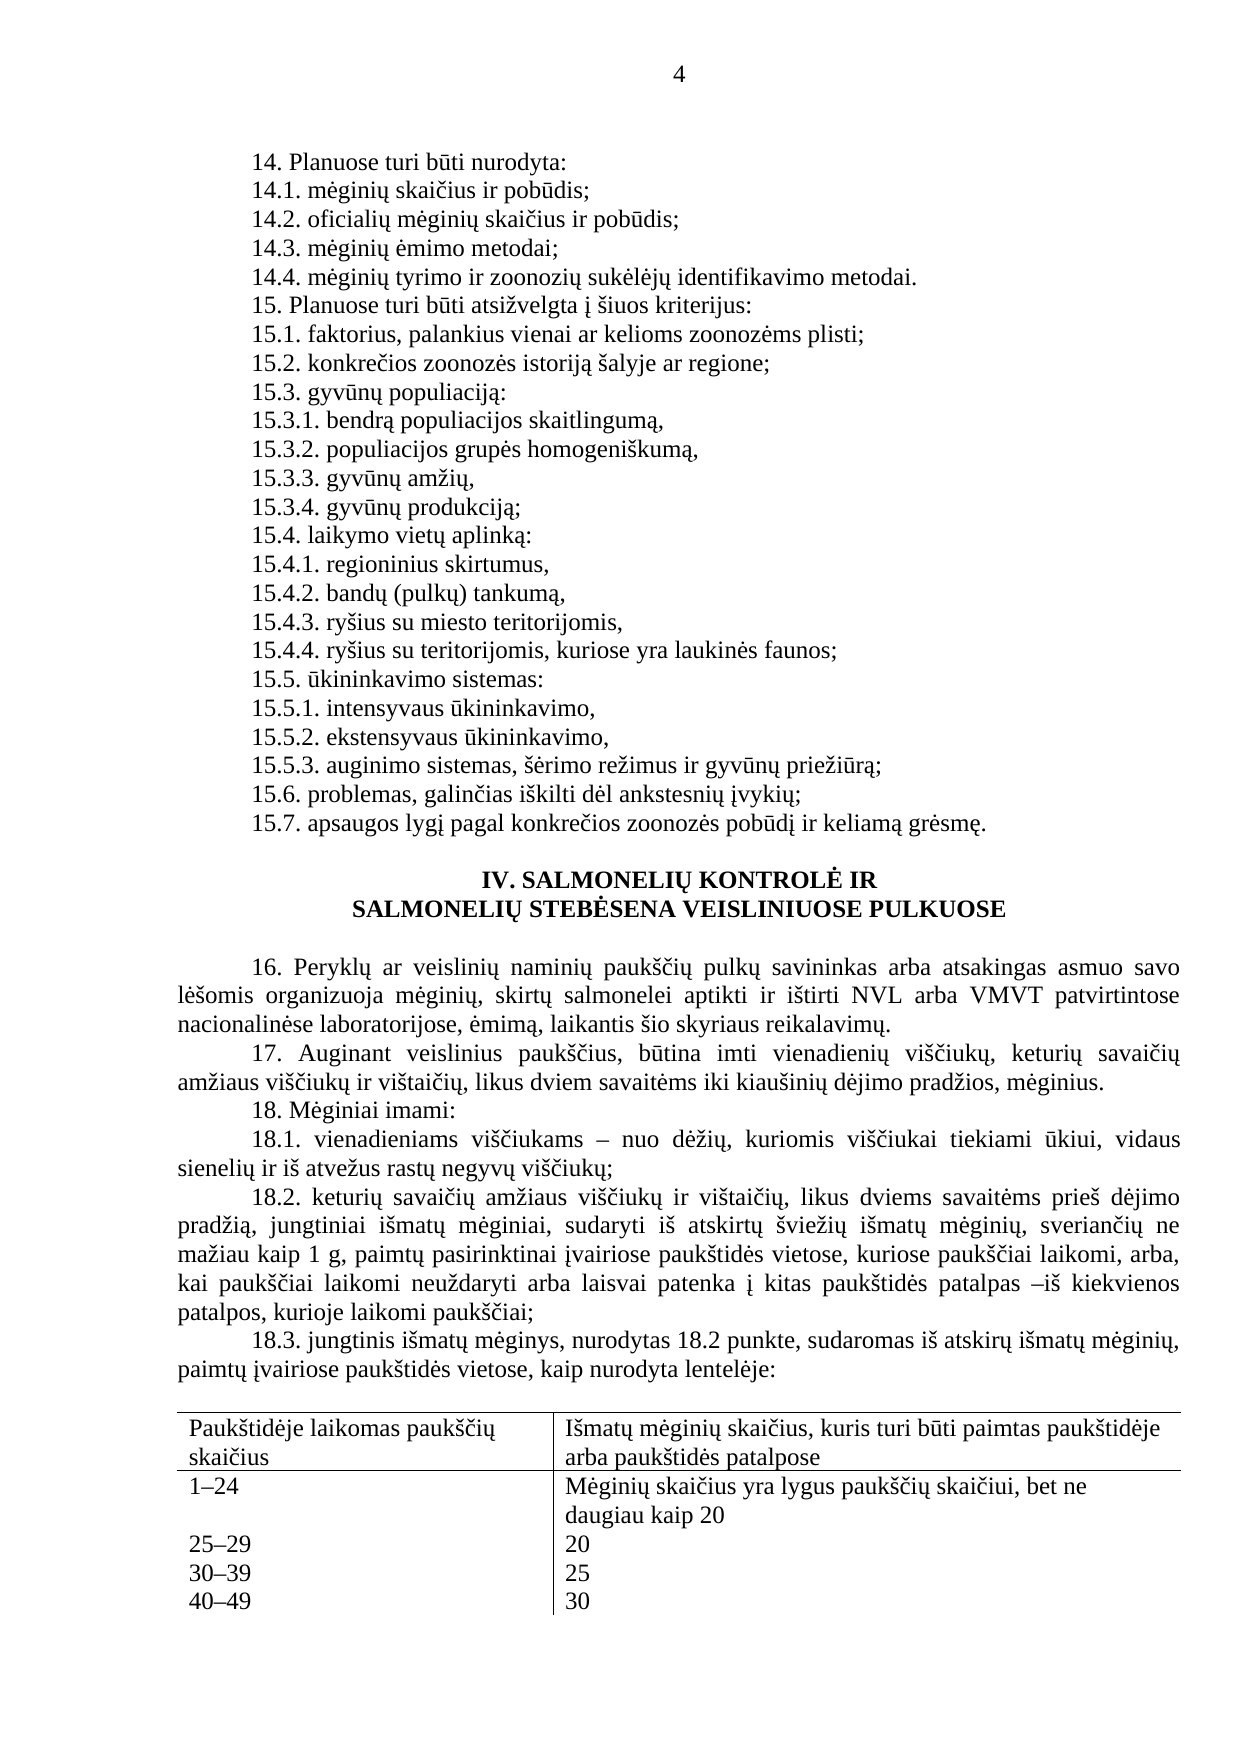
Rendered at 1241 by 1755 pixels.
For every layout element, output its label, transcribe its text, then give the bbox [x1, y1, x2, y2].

table_cell 20 [554, 1529, 1181, 1558]
text 14.2. oficialių mėginių skaičius ir pobūdis; [177, 204, 1181, 233]
text 14.3. mėginių ėmimo metodai; [177, 233, 1181, 262]
text 15.4. laikymo vietų aplinką: [177, 521, 1181, 549]
text 15.4.4. ryšius su teritorijomis, kuriose yra laukinės faunos; [177, 636, 1181, 664]
text 15.3.3. gyvūnų amžių, [177, 463, 1181, 492]
text 15. Planuose turi būti atsižvelgta į šiuos kriterijus: [177, 291, 1181, 319]
table_cell 25–29 [177, 1529, 553, 1558]
text IV. SALMONELIŲ KONTROLĖ IR [177, 866, 1181, 894]
text 15.4.2. bandų (pulkų) tankumą, [177, 578, 1181, 607]
table_cell 30–39 [177, 1558, 553, 1586]
text 18.1. vienadieniams viščiukams – nuo dėžių, kuriomis viščiukai tiekiami ūkiui, vidaus sienelių ir iš atvežus rastų negyvų viščiukų; [177, 1124, 1181, 1182]
text 15.2. konkrečios zoonozės istoriją šalyje ar regione; [177, 348, 1181, 377]
table_header Išmatų mėginių skaičius, kuris turi būti paimtas paukštidėje arba paukštidės patalpose [554, 1413, 1181, 1470]
text 18.2. keturių savaičių amžiaus viščiukų ir vištaičių, likus dviems savaitėms prieš dėjimo pradžią, jungtiniai išmatų mėginiai, sudaryti iš atskirtų šviežių išmatų mėginių, sveriančių ne mažiau kaip 1 g, paimtų pasirinktinai įvairiose paukštidės vietose, kuriose paukščiai laikomi, arba, kai paukščiai laikomi neuždaryti arba laisvai patenka į kitas paukštidės patalpas –iš kiekvienos patalpos, kurioje laikomi paukščiai; [177, 1182, 1181, 1326]
text 15.4.3. ryšius su miesto teritorijomis, [177, 607, 1181, 636]
text 15.5.3. auginimo sistemas, šėrimo režimus ir gyvūnų priežiūrą; [177, 751, 1181, 779]
text 18. Mėginiai imami: [177, 1096, 1181, 1124]
text 14.1. mėginių skaičius ir pobūdis; [177, 176, 1181, 204]
text SALMONELIŲ STEBĖSENA VEISLINIUOSE PULKUOSE [177, 894, 1181, 923]
text 15.6. problemas, galinčias iškilti dėl ankstesnių įvykių; [177, 779, 1181, 808]
text 16. Peryklų ar veislinių naminių paukščių pulkų savininkas arba atsakingas asmuo savo lėšomis organizuoja mėginių, skirtų salmonelei aptikti ir ištirti NVL arba VMVT patvirtintose nacionalinėse laboratorijose, ėmimą, laikantis šio skyriaus reikalavimų. [177, 952, 1181, 1038]
table_cell 40–49 [177, 1586, 553, 1615]
text 15.5.2. ekstensyvaus ūkininkavimo, [177, 722, 1181, 751]
table_cell 1–24 [177, 1471, 553, 1529]
text 15.4.1. regioninius skirtumus, [177, 549, 1181, 578]
text 18.3. jungtinis išmatų mėginys, nurodytas 18.2 punkte, sudaromas iš atskirų išmatų mėginių, paimtų įvairiose paukštidės vietose, kaip nurodyta lentelėje: [177, 1326, 1181, 1383]
text 15.7. apsaugos lygį pagal konkrečios zoonozės pobūdį ir keliamą grėsmę. [177, 808, 1181, 837]
text 15.1. faktorius, palankius vienai ar kelioms zoonozėms plisti; [177, 319, 1181, 348]
text 14. Planuose turi būti nurodyta: [177, 147, 1181, 176]
text 17. Auginant veislinius paukščius, būtina imti vienadienių viščiukų, keturių savaičių amžiaus viščiukų ir vištaičių, likus dviem savaitėms iki kiaušinių dėjimo pradžios, mėginius. [177, 1038, 1181, 1096]
table_cell 30 [554, 1586, 1181, 1615]
text 15.3.4. gyvūnų produkciją; [177, 492, 1181, 521]
text 15.5.1. intensyvaus ūkininkavimo, [177, 693, 1181, 722]
text 15.5. ūkininkavimo sistemas: [177, 664, 1181, 693]
text 15.3.2. populiacijos grupės homogeniškumą, [177, 434, 1181, 463]
table_header Paukštidėje laikomas paukščių skaičius [177, 1413, 553, 1470]
text 15.3.1. bendrą populiacijos skaitlingumą, [177, 406, 1181, 434]
table_cell Mėginių skaičius yra lygus paukščių skaičiui, bet ne daugiau kaip 20 [554, 1471, 1181, 1529]
table_cell 25 [554, 1558, 1181, 1586]
text 15.3. gyvūnų populiaciją: [177, 377, 1181, 406]
text 14.4. mėginių tyrimo ir zoonozių sukėlėjų identifikavimo metodai. [177, 262, 1181, 291]
